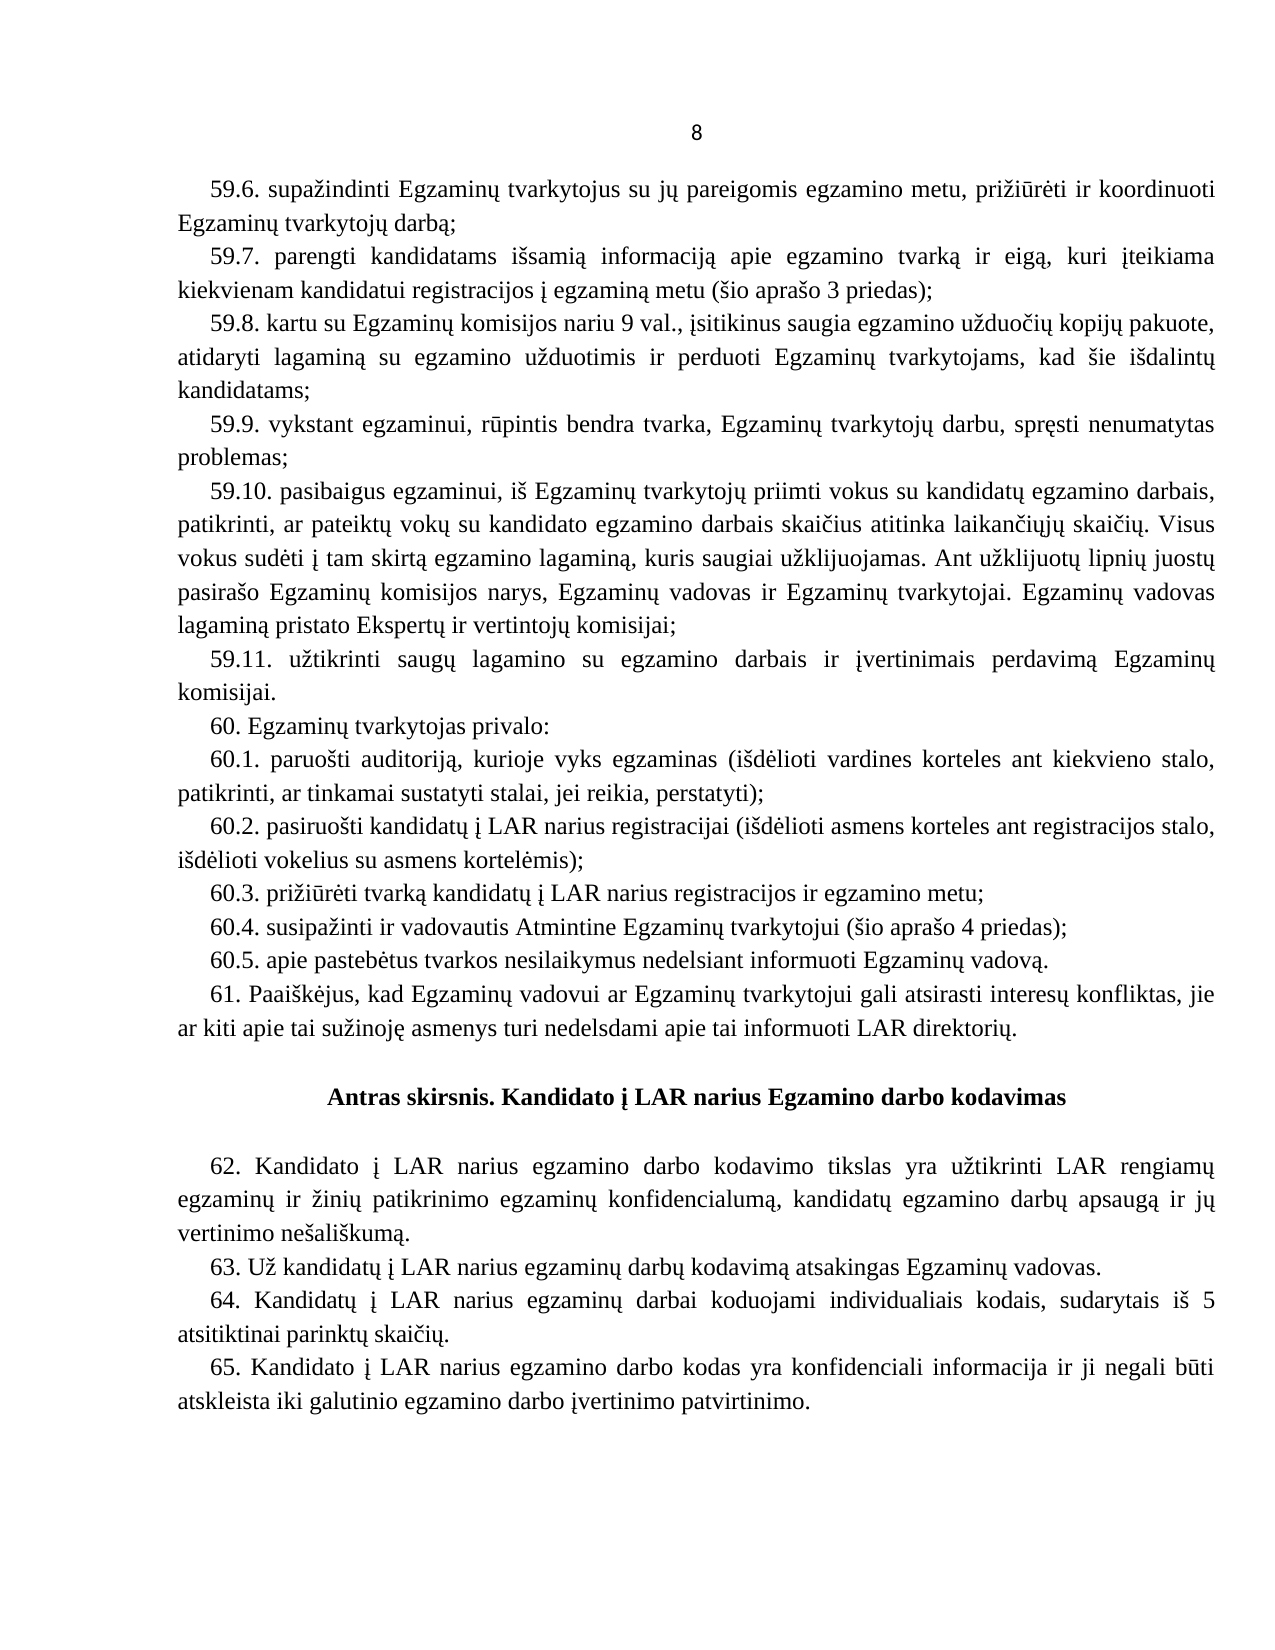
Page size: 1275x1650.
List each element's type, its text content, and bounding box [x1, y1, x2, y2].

text 59.8. kartu su Egzaminų komisijos nariu 9 val., įsitikinus saugia egzamino užduočių kopijų pakuote, atidaryti lagaminą su egzamino užduotimis ir perduoti Egzaminų tvarkytojams, kad šie išdalintų kandidatams; [177, 308, 1216, 404]
text 60.2. pasiruošti kandidatų į LAR narius registracijai (išdėlioti asmens korteles ant registracijos stalo, išdėlioti vokelius su asmens kortelėmis); [177, 811, 1216, 874]
text 59.9. vykstant egzaminui, rūpintis bendra tvarka, Egzaminų tvarkytojų darbu, spręsti nenumatytas problemas; [177, 409, 1216, 471]
text 62. Kandidato į LAR narius egzamino darbo kodavimo tikslas yra užtikrinti LAR rengiamų egzaminų ir žinių patikrinimo egzaminų konfidencialumą, kandidatų egzamino darbų apsaugą ir jų vertinimo nešališkumą. [177, 1151, 1216, 1247]
text 60.5. apie pastebėtus tvarkos nesilaikymus nedelsiant informuoti Egzaminų vadovą. [177, 946, 1216, 974]
text 59.7. parengti kandidatams išsamią informaciją apie egzamino tvarką ir eigą, kuri įteikiama kiekvienam kandidatui registracijos į egzaminą metu (šio aprašo 3 priedas); [177, 241, 1216, 303]
text 61. Paaiškėjus, kad Egzaminų vadovui ar Egzaminų tvarkytojui gali atsirasti interesų konfliktas, jie ar kiti apie tai sužinoję asmenys turi nedelsdami apie tai informuoti LAR direktorių. [177, 979, 1216, 1041]
text 65. Kandidato į LAR narius egzamino darbo kodas yra konfidenciali informacija ir ji negali būti atskleista iki galutinio egzamino darbo įvertinimo patvirtinimo. [177, 1352, 1216, 1414]
text 59.11. užtikrinti saugų lagamino su egzamino darbais ir įvertinimais perdavimą Egzaminų komisijai. [177, 644, 1216, 706]
text Antras skirsnis. Kandidato į LAR narius Egzamino darbo kodavimas [177, 1082, 1216, 1111]
text 59.10. pasibaigus egzaminui, iš Egzaminų tvarkytojų priimti vokus su kandidatų egzamino darbais, patikrinti, ar pateiktų vokų su kandidato egzamino darbais skaičius atitinka laikančiųjų skaičių. Visus vokus sudėti į tam skirtą egzamino lagaminą, kuris saugiai užklijuojamas. Ant užklijuotų lipnių juostų pasirašo Egzaminų komisijos narys, Egzaminų vadovas ir Egzaminų tvarkytojai. Egzaminų vadovas lagaminą pristato Ekspertų ir vertintojų komisijai; [177, 476, 1216, 639]
text 59.6. supažindinti Egzaminų tvarkytojus su jų pareigomis egzamino metu, prižiūrėti ir koordinuoti Egzaminų tvarkytojų darbą; [177, 174, 1216, 236]
text 60.4. susipažinti ir vadovautis Atmintine Egzaminų tvarkytojui (šio aprašo 4 priedas); [177, 912, 1216, 941]
text 60. Egzaminų tvarkytojas privalo: [177, 711, 1216, 739]
text 64. Kandidatų į LAR narius egzaminų darbai koduojami individualiais kodais, sudarytais iš 5 atsitiktinai parinktų skaičių. [177, 1285, 1216, 1347]
text 60.3. prižiūrėti tvarką kandidatų į LAR narius registracijos ir egzamino metu; [177, 878, 1216, 907]
text 63. Už kandidatų į LAR narius egzaminų darbų kodavimą atsakingas Egzaminų vadovas. [177, 1252, 1216, 1280]
text 60.1. paruošti auditoriją, kurioje vyks egzaminas (išdėlioti vardines korteles ant kiekvieno stalo, patikrinti, ar tinkamai sustatyti stalai, jei reikia, perstatyti); [177, 744, 1216, 807]
